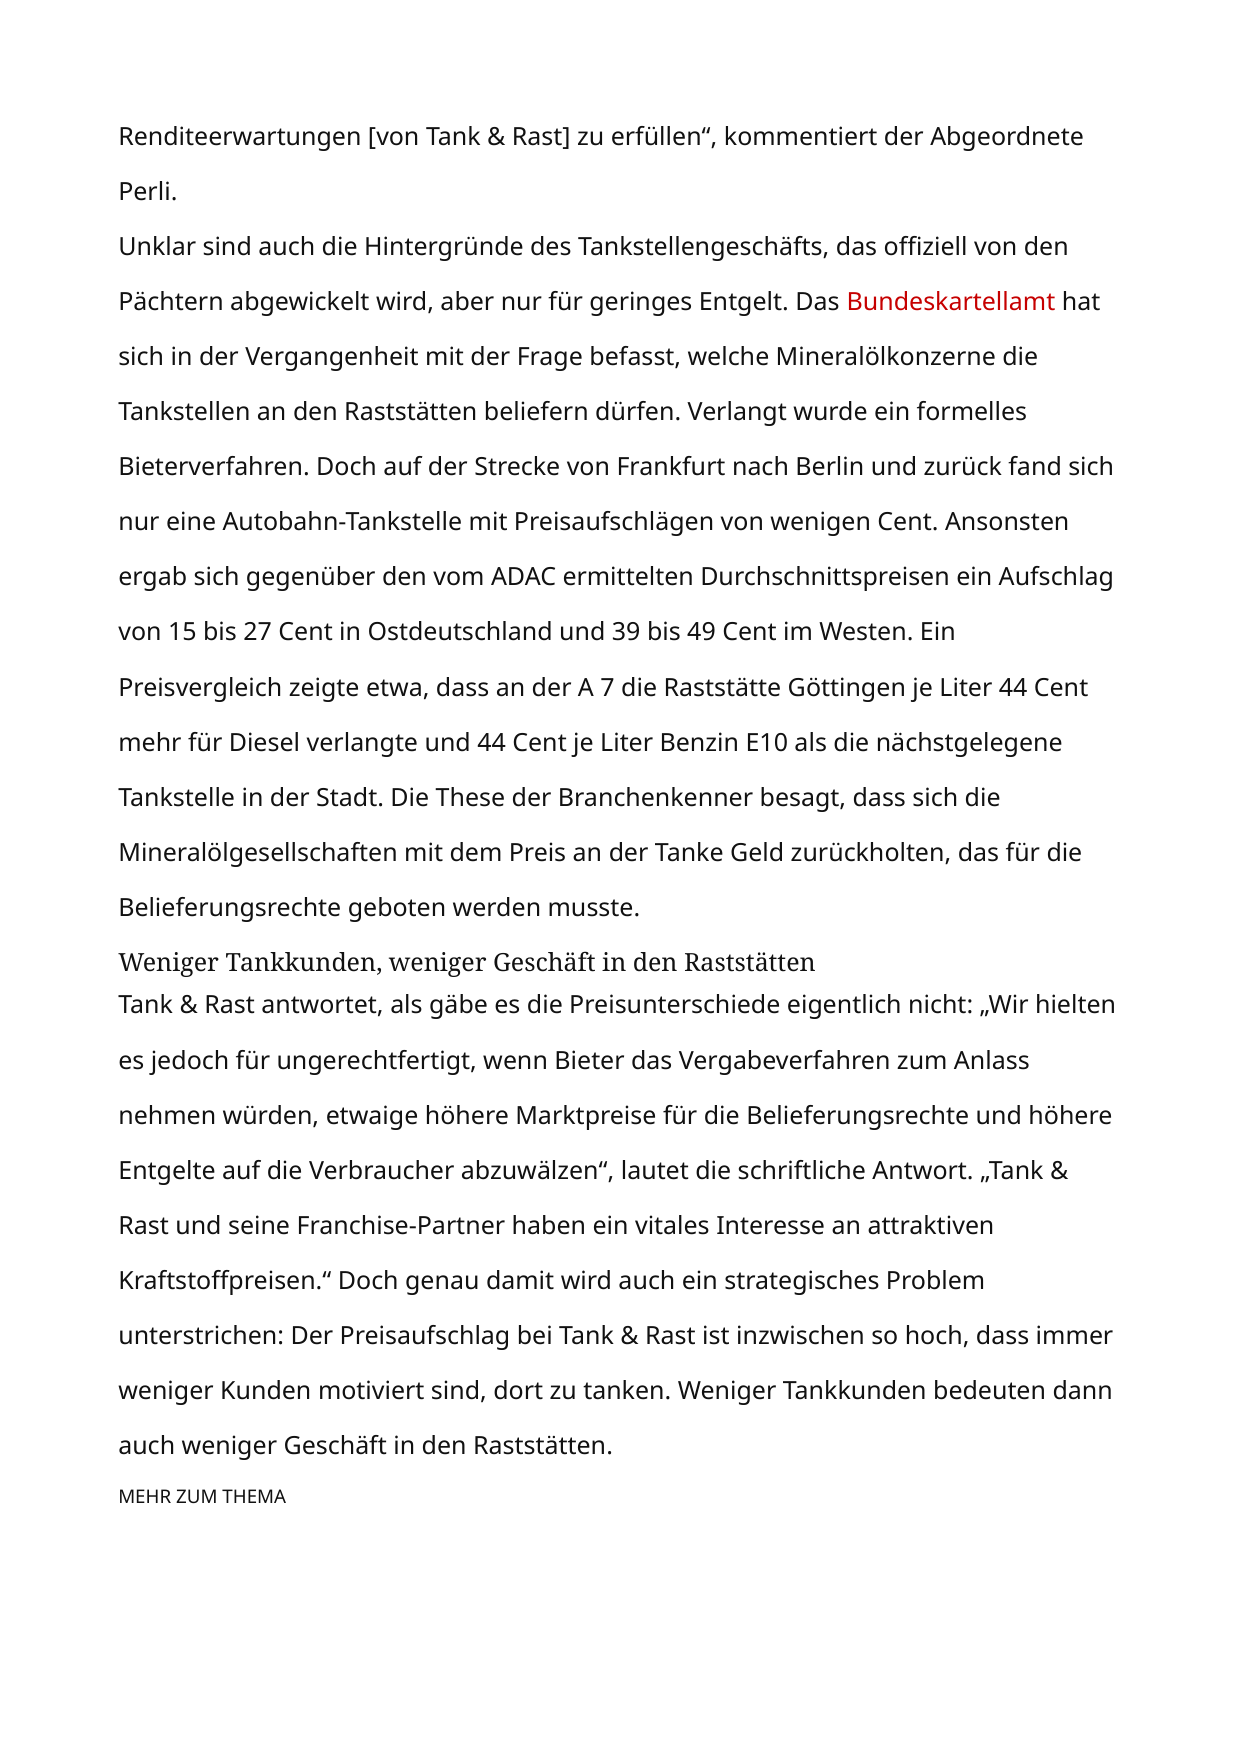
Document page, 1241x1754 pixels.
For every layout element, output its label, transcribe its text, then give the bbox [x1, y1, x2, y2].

text Tank & Rast antwortet, als gäbe es die Preisunterschiede eigentlich nicht: „Wir hielten es jedoch für ungerechtfertigt, wenn Bieter das Vergabeverfahren zum Anlass nehmen würden, etwaige höhere Marktpreise für die Belieferungsrechte und höhere Entgelte auf die Verbraucher abzuwälzen“, lautet die schriftliche Antwort. „Tank & Rast und seine Franchise-Partner haben ein vitales Interesse an attraktiven Kraftstoffpreisen.“ Doch genau damit wird auch ein strategisches Problem unterstrichen: Der Preisaufschlag bei Tank & Rast ist inzwischen so hoch, dass immer weniger Kunden motiviert sind, dort zu tanken. Weniger Tankkunden bedeuten dann auch weniger Geschäft in den Raststätten. [118, 987, 1122, 1462]
text Unklar sind auch die Hintergründe des Tankstellengeschäfts, das offiziell von den Pächtern abgewickelt wird, aber nur für geringes Entgelt. Das Bundeskartellamt hat sich in der Vergangenheit mit der Frage befasst, welche Mineralölkonzerne die Tankstellen an den Raststätten beliefern dürfen. Verlangt wurde ein formelles Bieterverfahren. Doch auf der Strecke von Frankfurt nach Berlin und zurück fand sich nur eine Autobahn-Tankstelle mit Preisaufschlägen von wenigen Cent. Ansonsten ergab sich gegenüber den vom ADAC ermittelten Durchschnittspreisen ein Aufschlag von 15 bis 27 Cent in Ostdeutschland und 39 bis 49 Cent im Westen. Ein Preisvergleich zeigte etwa, dass an der A 7 die Raststätte Göttingen je Liter 44 Cent mehr für Diesel verlangte und 44 Cent je Liter Benzin E10 als die nächstgelegene Tankstelle in der Stadt. Die These der Branchenkenner besagt, dass sich die Mineralölgesellschaften mit dem Preis an der Tanke Geld zurückholten, das für die Belieferungsrechte geboten werden musste. [118, 228, 1122, 924]
subtitle Weniger Tankkunden, weniger Geschäft in den Raststätten [118, 945, 1122, 979]
text MEHR ZUM THEMA [118, 1483, 1122, 1509]
text Renditeerwartungen [von Tank & Rast] zu erfüllen“, kommentiert der Abgeordnete Perli. [118, 118, 1122, 207]
